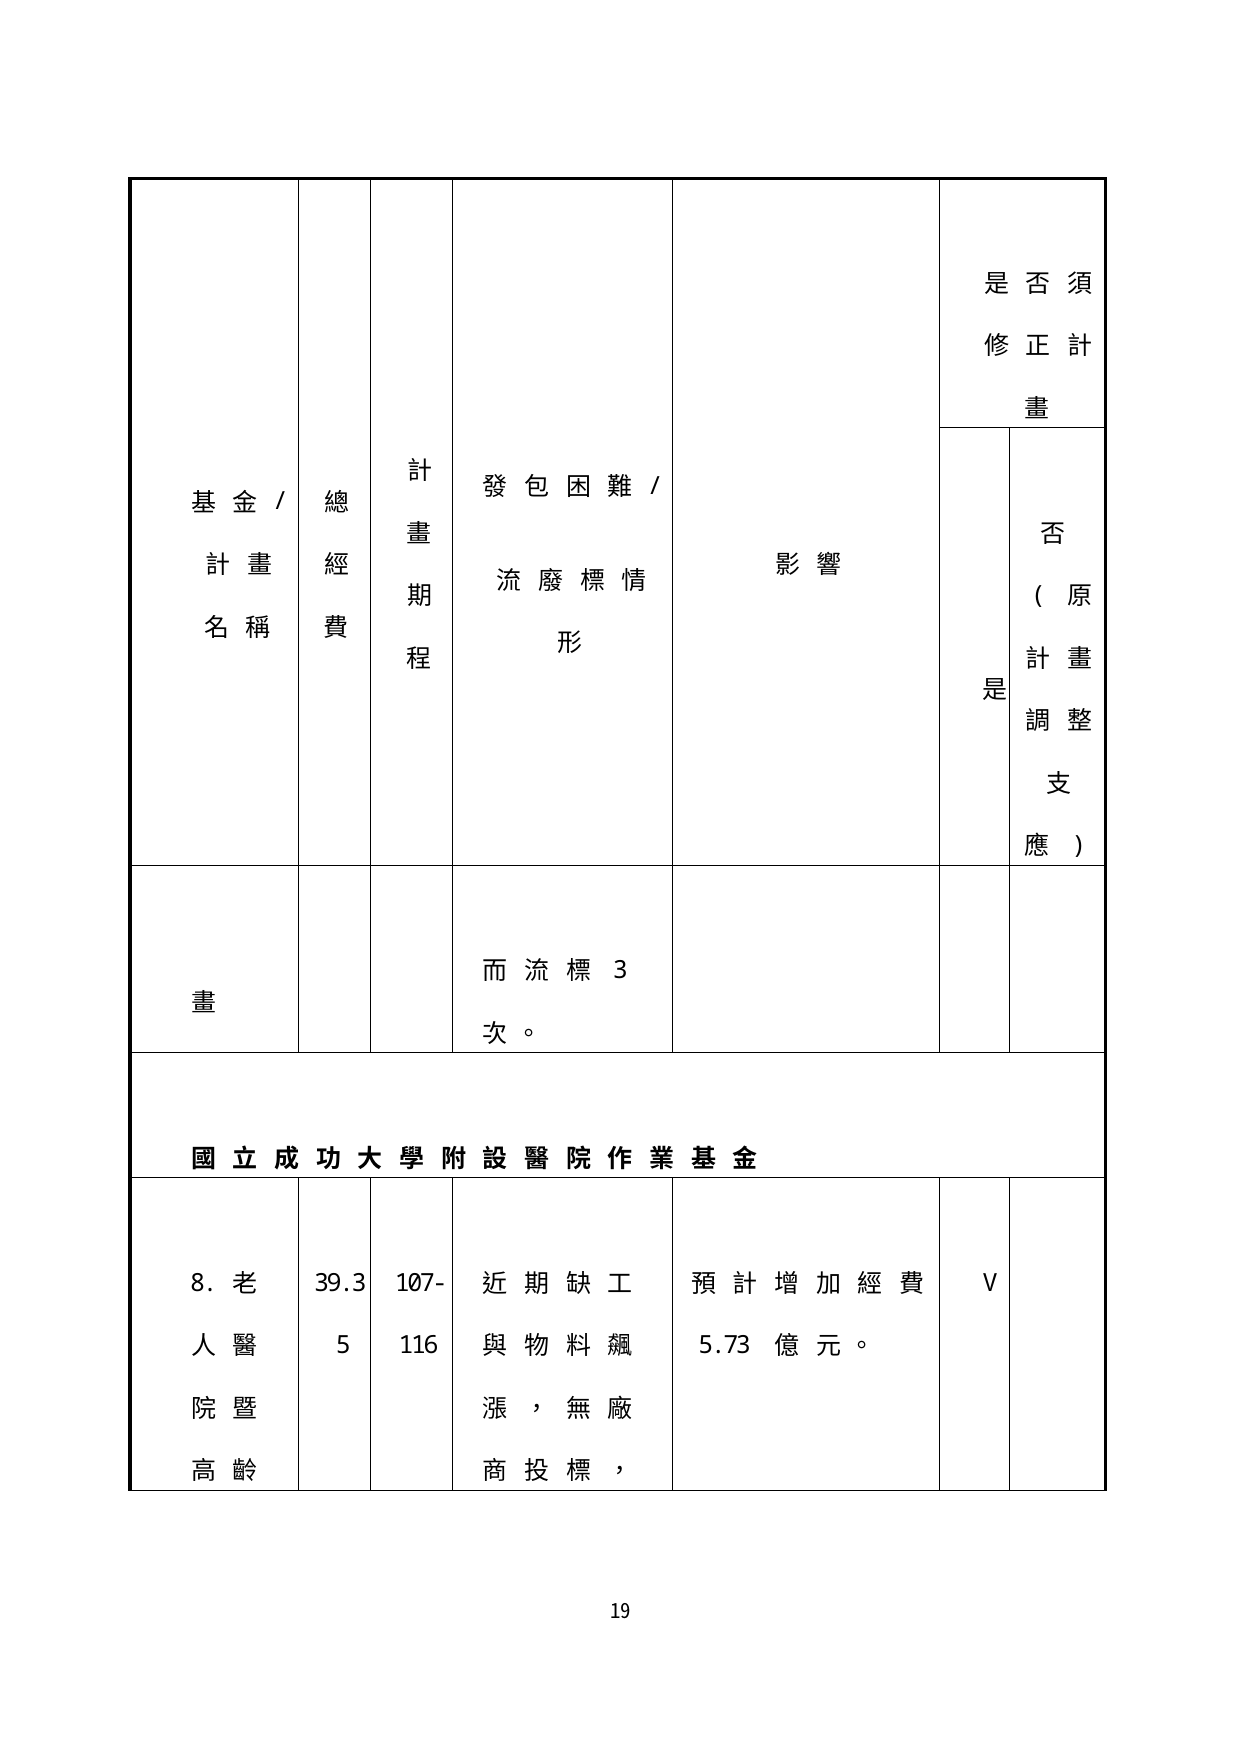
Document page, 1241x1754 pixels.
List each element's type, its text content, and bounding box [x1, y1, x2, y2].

table_cell [940, 866, 1009, 1052]
table_cell [299, 866, 370, 1052]
table_header 影響 [673, 180, 939, 865]
table_cell 國立成功大學附設醫院作業基金 [132, 1053, 1104, 1177]
table_cell [1010, 1178, 1104, 1490]
table_cell [371, 866, 452, 1052]
table_cell 107-116 [371, 1178, 452, 1490]
table_cell [1010, 866, 1104, 1052]
table_cell [673, 866, 939, 1052]
table_header 是否須修正計畫 [940, 180, 1104, 427]
table_cell 近期缺工與物料飆漲，無廠商投標， [453, 1178, 672, 1490]
table_cell 8.老人醫院暨高齡 [132, 1178, 298, 1490]
table_cell 39.35 [299, 1178, 370, 1490]
table_cell 是 [940, 428, 1009, 865]
table_header 基金/計畫名稱 [132, 180, 298, 865]
table_header 總經費 [299, 180, 370, 865]
table_header 發包困難/ 流廢標情形 [453, 180, 672, 865]
table_cell 畫 [132, 866, 298, 1052]
table_cell 而流標3次。 [453, 866, 672, 1052]
table_cell 否(原計畫調整支應) [1010, 428, 1104, 865]
table_cell 預計增加經費5.73億元。 [673, 1178, 939, 1490]
table_header 計畫 期程 [371, 180, 452, 865]
table_cell V [940, 1178, 1009, 1490]
